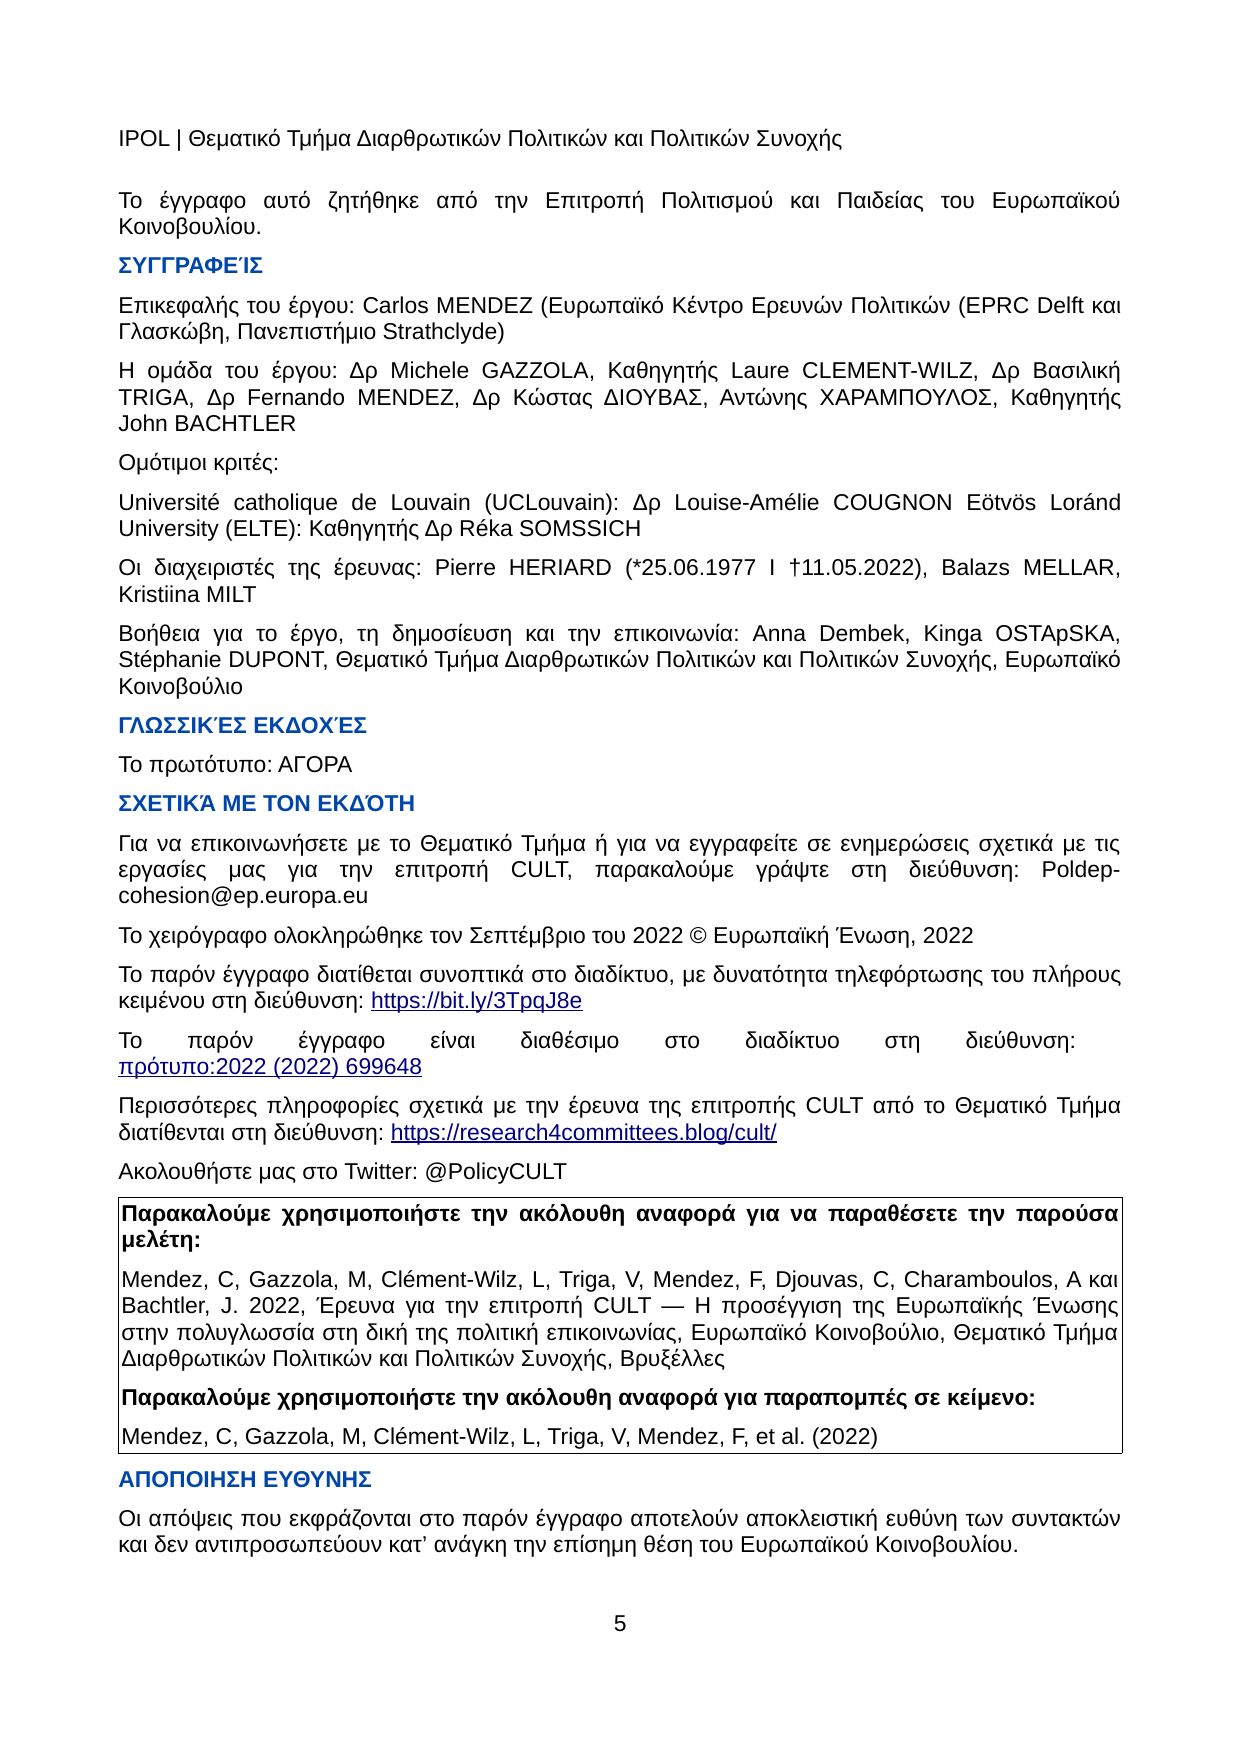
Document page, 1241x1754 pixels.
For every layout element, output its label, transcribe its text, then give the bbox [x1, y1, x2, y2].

text Για να επικοινωνήσετε με το Θεματικό Τμήμα ή για να εγγραφείτε σε ενημερώσεις σχετικά με τις εργασίες μας για την επιτροπή CULT, παρακαλούμε γράψτε στη διεύθυνση: Poldep-cohesion@ep.europa.eu [118, 830, 1122, 909]
text Το έγγραφο αυτό ζητήθηκε από την Επιτροπή Πολιτισμού και Παιδείας του Ευρωπαϊκού Κοινοβουλίου. [118, 187, 1122, 239]
text Οι διαχειριστές της έρευνας: Pierre HERIARD (*25.06.1977 I †11.05.2022), Balazs MELLAR, Kristiina MILT [118, 554, 1122, 607]
text Παρακαλούμε χρησιμοποιήστε την ακόλουθη αναφορά για να παραθέσετε την παρούσα μελέτη: [119, 1198, 1122, 1253]
text Το παρόν έγγραφο διατίθεται συνοπτικά στο διαδίκτυο, με δυνατότητα τηλεφόρτωσης του πλήρους κειμένου στη διεύθυνση: https://bit.ly/3TpqJ8e [118, 961, 1122, 1014]
text ΓΛΩΣΣΙΚΈΣ ΕΚΔΟΧΈΣ [118, 712, 1122, 738]
text Οι απόψεις που εκφράζονται στο παρόν έγγραφο αποτελούν αποκλειστική ευθύνη των συντακτών και δεν αντιπροσωπεύουν κατ’ ανάγκη την επίσημη θέση του Ευρωπαϊκού Κοινοβουλίου. [118, 1505, 1122, 1558]
text Université catholique de Louvain (UCLouvain): Δρ Louise-Amélie COUGNON Eötvös Loránd University (ELTE): Καθηγητής Δρ Réka SOMSSICH [118, 489, 1122, 541]
text ΣΥΓΓΡΑΦΕΊΣ [118, 252, 1122, 279]
text ΑΠΟΠΟΙΗΣΗ ΕΥΘΥΝΗΣ [118, 1466, 1122, 1492]
text Ομότιμοι κριτές: [118, 449, 1122, 476]
text Mendez, C, Gazzola, M, Clément-Wilz, L, Triga, V, Mendez, F, et al. (2022) [119, 1420, 1122, 1453]
text Ακολουθήστε μας στο Twitter: @PolicyCULT [118, 1158, 1122, 1184]
text Το παρόν έγγραφο είναι διαθέσιμο στο διαδίκτυο στη διεύθυνση: πρότυπο:2022 (2022) 699648 [118, 1027, 1122, 1079]
text Περισσότερες πληροφορίες σχετικά με την έρευνα της επιτροπής CULT από το Θεματικό Τμήμα διατίθενται στη διεύθυνση: https://research4committees.blog/cult/ [118, 1092, 1122, 1145]
text Mendez, C, Gazzola, M, Clément-Wilz, L, Triga, V, Mendez, F, Djouvas, C, Charamboulos, A και Bachtler, J. 2022, Έρευνα για την επιτροπή CULT — Η προσέγγιση της Ευρωπαϊκής Ένωσης στην πολυγλωσσία στη δική της πολιτική επικοινωνίας, Ευρωπαϊκό Κοινοβούλιο, Θεματικό Τμήμα Διαρθρωτικών Πολιτικών και Πολιτικών Συνοχής, Βρυξέλλες [119, 1263, 1122, 1371]
text Το πρωτότυπο: ΑΓΟΡΑ [118, 751, 1122, 777]
text Το χειρόγραφο ολοκληρώθηκε τον Σεπτέμβριο του 2022 © Ευρωπαϊκή Ένωση, 2022 [118, 922, 1122, 948]
text ΣΧΕΤΙΚΆ ΜΕ ΤΟΝ ΕΚΔΌΤΗ [118, 790, 1122, 817]
text Επικεφαλής του έργου: Carlos MENDEZ (Ευρωπαϊκό Κέντρο Ερευνών Πολιτικών (EPRC Delft και Γλασκώβη, Πανεπιστήμιο Strathclyde) [118, 292, 1122, 344]
text Η ομάδα του έργου: Δρ Michele GAZZOLA, Καθηγητής Laure CLEMENT-WILZ, Δρ Βασιλική TRIGA, Δρ Fernando MENDEZ, Δρ Κώστας ΔΙΟΥΒΑΣ, Αντώνης ΧΑΡΑΜΠΟΥΛΟΣ, Καθηγητής John BACHTLER [118, 357, 1122, 436]
text Παρακαλούμε χρησιμοποιήστε την ακόλουθη αναφορά για παραπομπές σε κείμενο: [119, 1381, 1122, 1410]
text Βοήθεια για το έργο, τη δημοσίευση και την επικοινωνία: Anna Dembek, Kinga OSTAрSKA, Stéphanie DUPONT, Θεματικό Τμήμα Διαρθρωτικών Πολιτικών και Πολιτικών Συνοχής, Ευρωπαϊκό Κοινοβούλιο [118, 620, 1122, 699]
